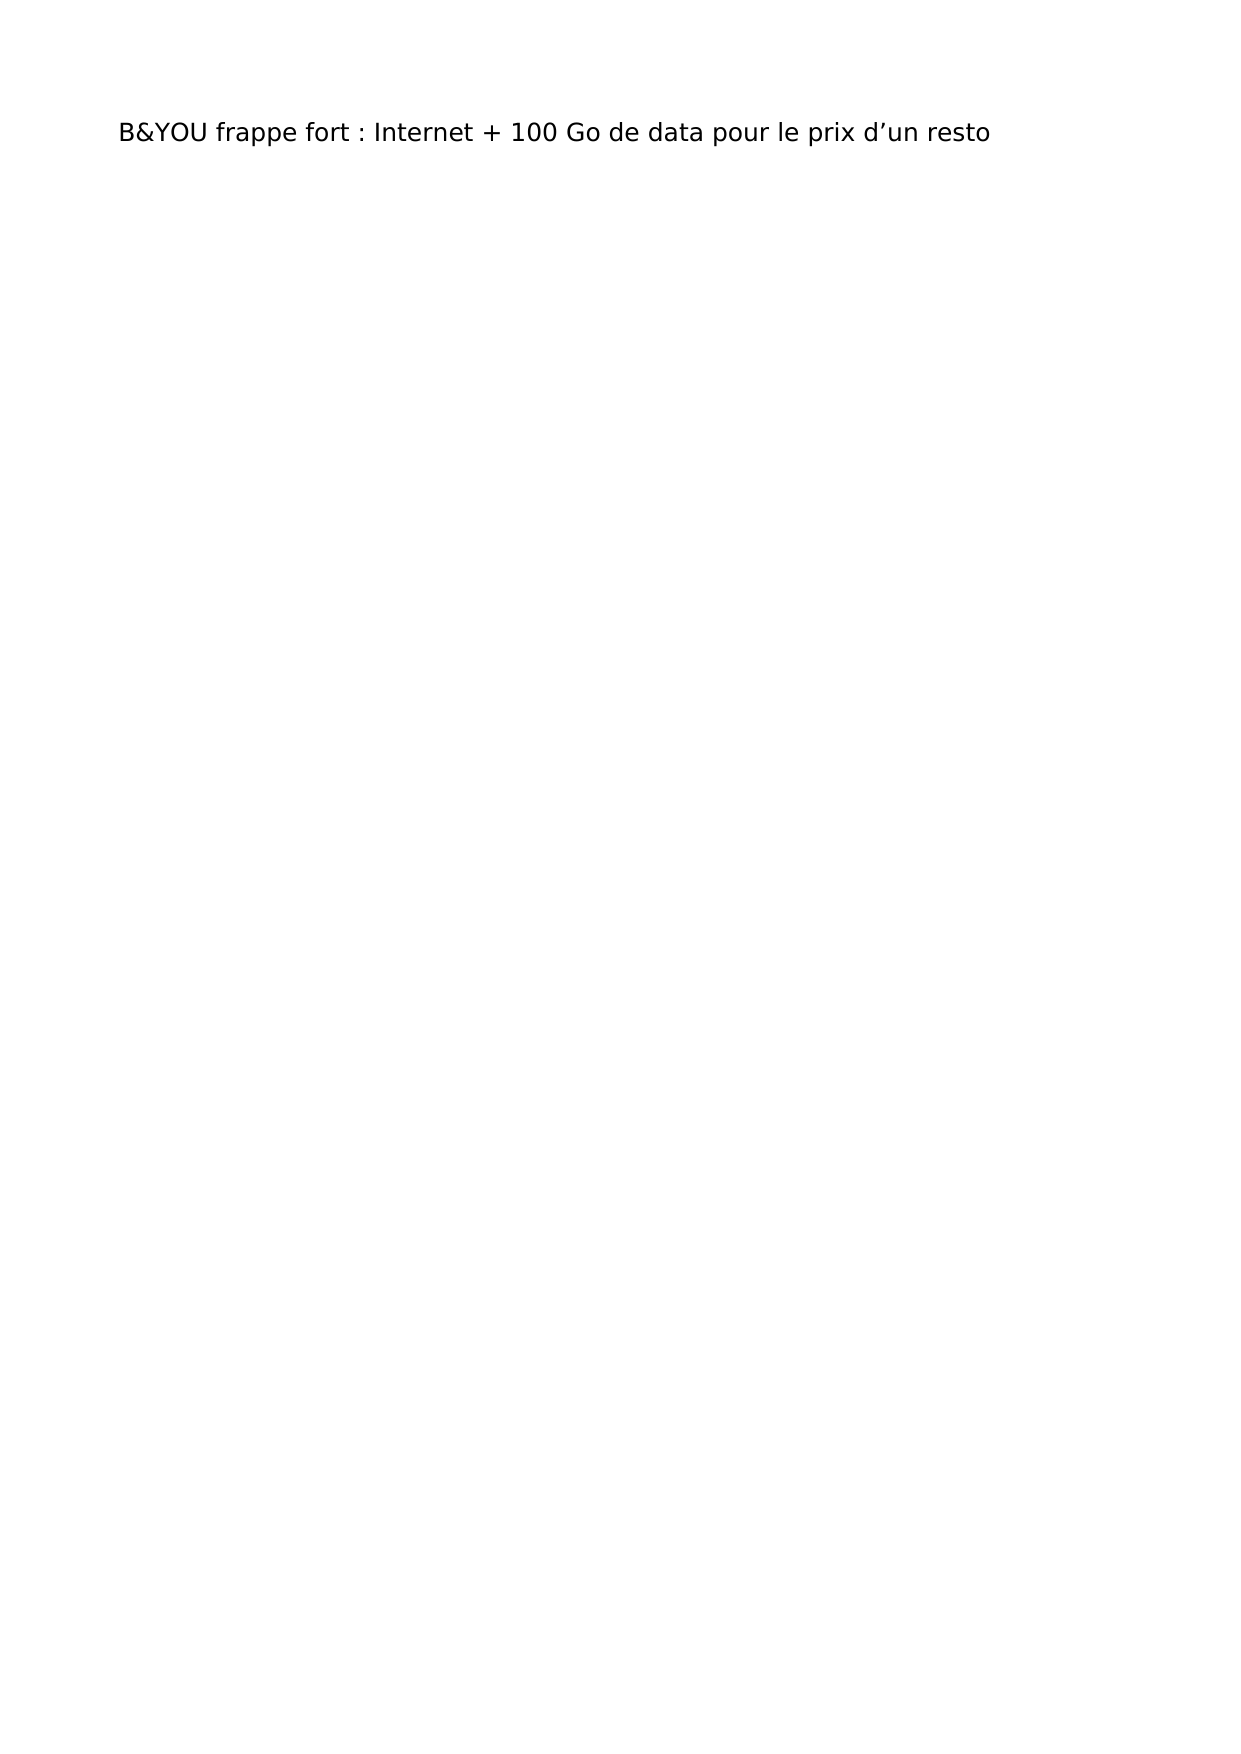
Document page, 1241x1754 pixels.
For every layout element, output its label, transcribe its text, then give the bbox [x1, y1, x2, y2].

text B&YOU frappe fort : Internet + 100 Go de data pour le prix d’un resto [118, 118, 1122, 147]
